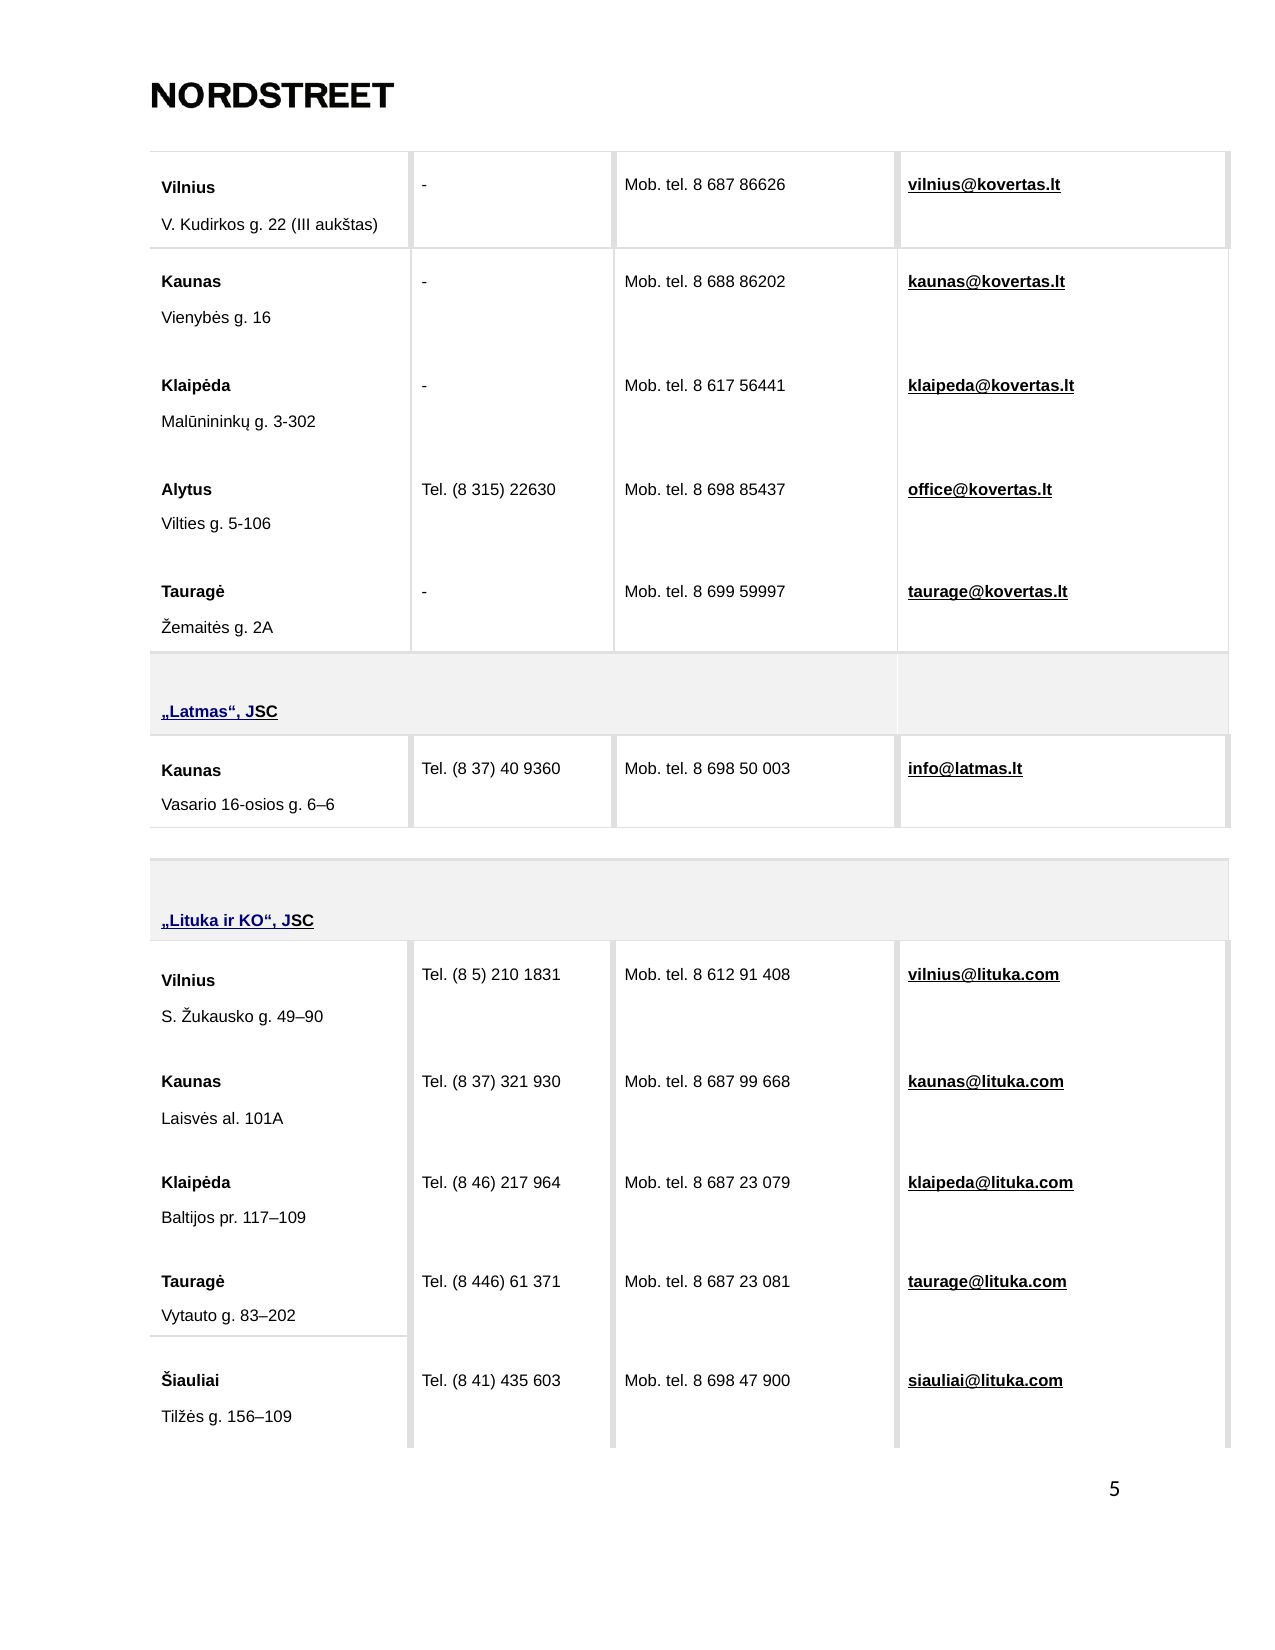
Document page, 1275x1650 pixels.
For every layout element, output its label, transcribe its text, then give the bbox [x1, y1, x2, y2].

table_cell Mob. tel. 8 617 56441 [615, 353, 897, 444]
table_cell Šiauliai Tilžės g. 156–109 [150, 1337, 407, 1436]
table_cell Mob. tel. 8 687 23 081 [616, 1249, 894, 1335]
table_cell taurage@lituka.com [900, 1249, 1225, 1335]
table_cell Tel. (8 37) 321 930 [414, 1049, 610, 1138]
table_header „Lituka ir KO“, JSC [150, 861, 1228, 940]
table_cell - [412, 353, 613, 444]
table_cell Mob. tel. 8 612 91 408 [616, 941, 894, 1036]
table_cell Tel. (8 446) 61 371 [414, 1249, 610, 1335]
table_cell [614, 654, 897, 734]
table_cell Mob. tel. 8 698 85437 [615, 457, 897, 546]
table_cell [898, 654, 1228, 734]
table_cell Klaipėda Baltijos pr. 117–109 [150, 1150, 407, 1237]
table_cell office@kovertas.lt [898, 457, 1228, 546]
table_cell „Latmas“, JSC [150, 654, 614, 734]
table_cell - [412, 559, 613, 651]
table_cell Tauragė Vytauto g. 83–202 [150, 1249, 407, 1335]
table_cell Kaunas Vasario 16-osios g. 6–6 [150, 736, 408, 827]
table_cell Tauragė Žemaitės g. 2A [150, 559, 410, 651]
table_cell Vilnius V. Kudirkos g. 22 (III aukštas) [150, 152, 408, 247]
table_cell Tel. (8 5) 210 1831 [414, 941, 610, 1036]
table_cell vilnius@lituka.com [900, 941, 1225, 1036]
table_cell vilnius@kovertas.lt [901, 152, 1225, 247]
table_cell Tel. (8 315) 22630 [412, 457, 613, 546]
table_cell - [414, 152, 611, 247]
table_cell - [412, 249, 613, 341]
table_cell Alytus Vilties g. 5-106 [150, 457, 410, 546]
table_cell Mob. tel. 8 698 47 900 [616, 1348, 894, 1436]
table_cell Mob. tel. 8 699 59997 [615, 559, 897, 651]
table_cell Kaunas Laisvės al. 101A [150, 1049, 407, 1138]
table_cell siauliai@lituka.com [900, 1348, 1225, 1436]
table_cell Vilnius S. Žukausko g. 49–90 [150, 941, 407, 1036]
table_cell Kaunas Vienybės g. 16 [150, 249, 410, 341]
table_cell kaunas@kovertas.lt [898, 249, 1228, 341]
table_cell Mob. tel. 8 688 86202 [615, 249, 897, 341]
table_cell info@latmas.lt [901, 736, 1225, 827]
table_cell Mob. tel. 8 687 86626 [617, 152, 894, 247]
table_cell Mob. tel. 8 698 50 003 [617, 736, 894, 827]
table_cell Mob. tel. 8 687 23 079 [616, 1150, 894, 1237]
table_cell Klaipėda Malūnininkų g. 3-302 [150, 353, 410, 444]
table_cell klaipeda@lituka.com [900, 1150, 1225, 1237]
table_cell Tel. (8 41) 435 603 [414, 1348, 610, 1436]
table_cell Mob. tel. 8 687 99 668 [616, 1049, 894, 1138]
table_cell Tel. (8 37) 40 9360 [414, 736, 611, 827]
table_cell Tel. (8 46) 217 964 [414, 1150, 610, 1237]
table_cell taurage@kovertas.lt [898, 559, 1228, 651]
table_cell kaunas@lituka.com [900, 1049, 1225, 1138]
table_cell klaipeda@kovertas.lt [898, 353, 1228, 444]
